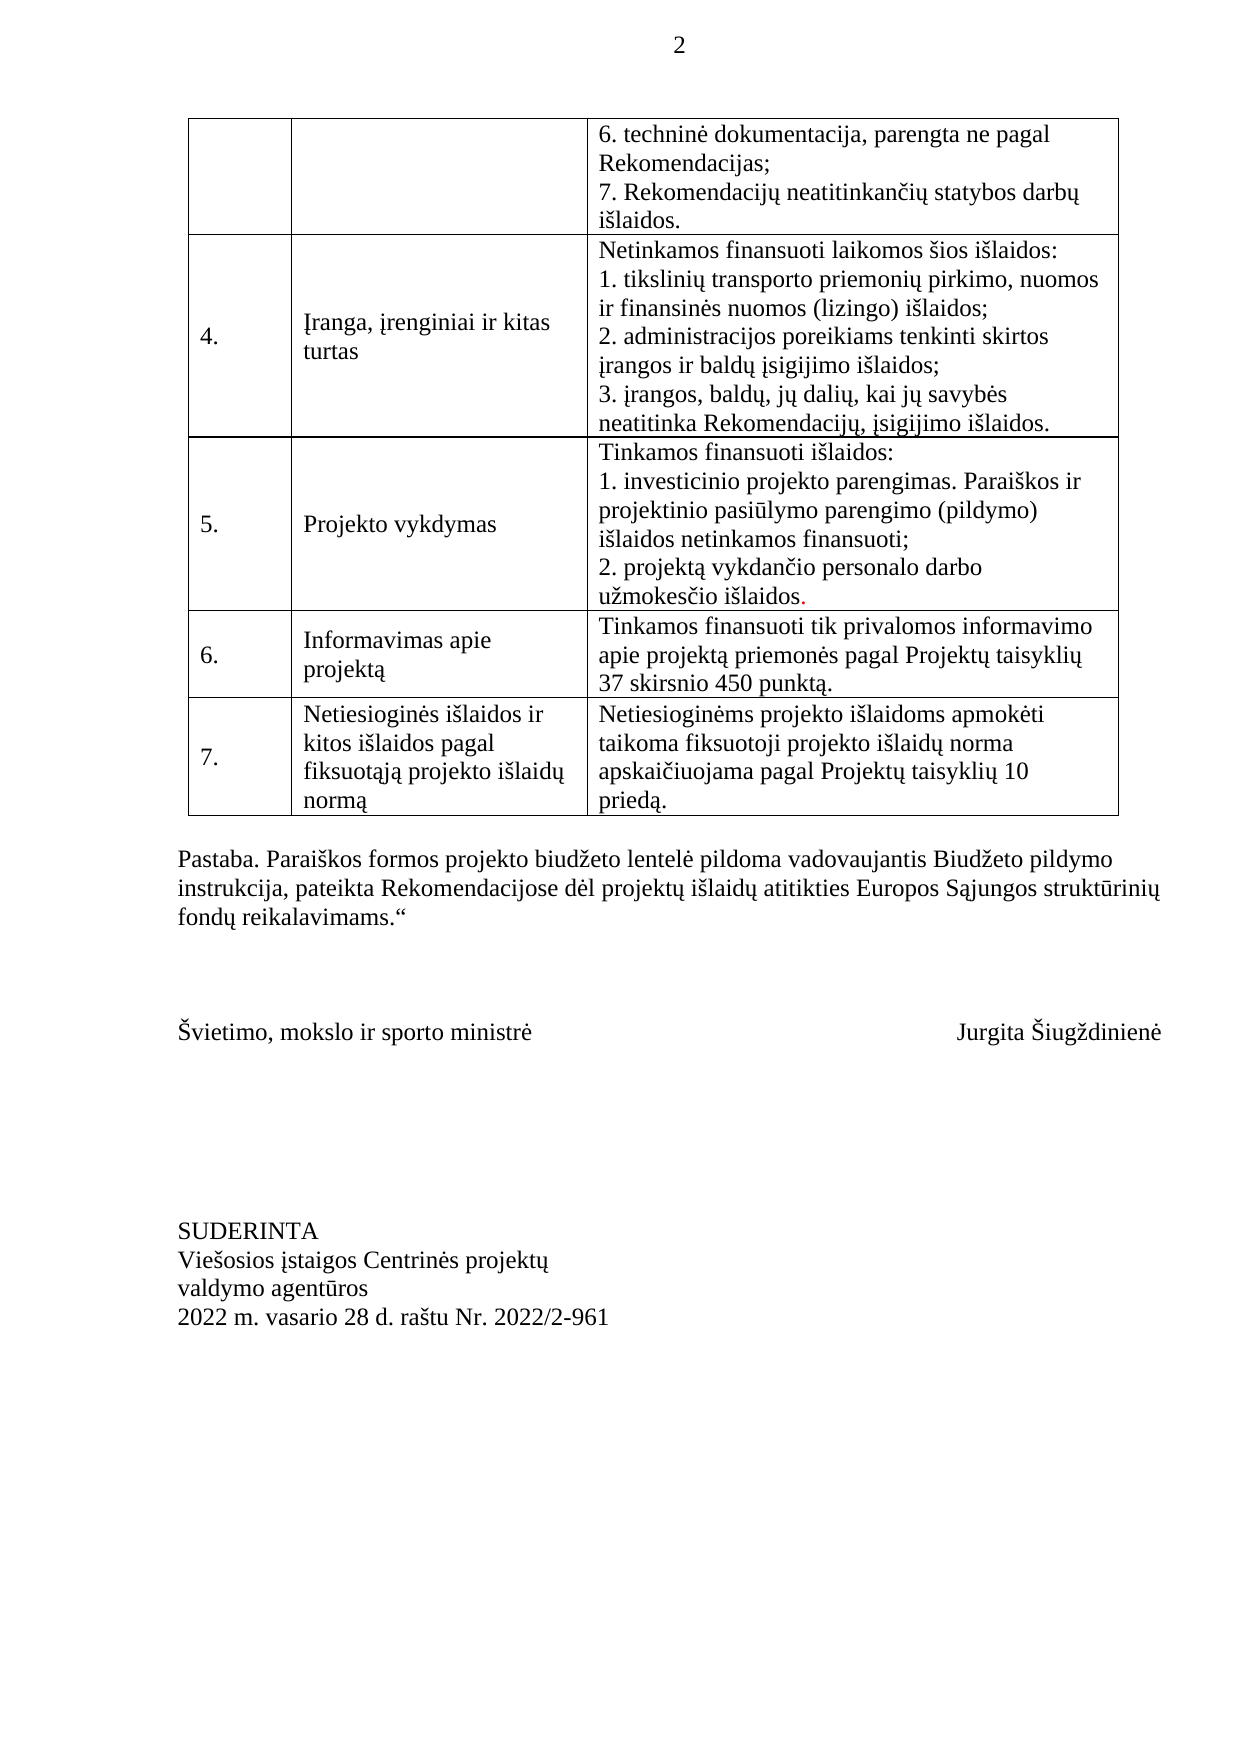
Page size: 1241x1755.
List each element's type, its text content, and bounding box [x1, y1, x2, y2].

text valdymo agentūros [177, 1273, 1181, 1302]
table_cell Įranga, įrenginiai ir kitas turtas [292, 235, 587, 436]
table_cell [292, 119, 587, 234]
text Viešosios įstaigos Centrinės projektų [177, 1245, 1181, 1273]
table_cell Informavimas apie projektą [292, 611, 587, 697]
table_cell Netinkamos finansuoti laikomos šios išlaidos: 1. tikslinių transporto priemonių pirkimo, nuomos ir finansinės nuomos (lizingo) išlaidos; 2. administracijos poreikiams tenkinti skirtos įrangos ir baldų įsigijimo išlaidos; 3. įrangos, baldų, jų dalių, kai jų savybės neatitinka Rekomendacijų, įsigijimo išlaidos. [588, 235, 1118, 436]
table_cell Netiesioginės išlaidos ir kitos išlaidos pagal fiksuotąją projekto išlaidų normą [292, 698, 587, 815]
table_cell 6. techninė dokumentacija, parengta ne pagal Rekomendacijas; 7. Rekomendacijų neatitinkančių statybos darbų išlaidos. [588, 119, 1118, 234]
table_cell Tinkamos finansuoti tik privalomos informavimo apie projektą priemonės pagal Projektų taisyklių 37 skirsnio 450 punktą. [588, 611, 1118, 697]
text 2022 m. vasario 28 d. raštu Nr. 2022/2-961 [177, 1302, 1181, 1331]
text Pastaba. Paraiškos formos projekto biudžeto lentelė pildoma vadovaujantis Biudžeto pildymo instrukcija, pateikta Rekomendacijose dėl projektų išlaidų atitikties Europos Sąjungos struktūrinių fondų reikalavimams.“ [177, 844, 1181, 931]
table_cell 4. [189, 235, 291, 436]
table_cell Netiesioginėms projekto išlaidoms apmokėti taikoma fiksuotoji projekto išlaidų norma apskaičiuojama pagal Projektų taisyklių 10 priedą. [588, 698, 1118, 815]
table_cell 7. [189, 698, 291, 815]
table_cell 5. [189, 438, 291, 610]
table_cell Tinkamos finansuoti išlaidos: 1. investicinio projekto parengimas. Paraiškos ir projektinio pasiūlymo parengimo (pildymo) išlaidos netinkamos finansuoti; 2. projektą vykdančio personalo darbo užmokesčio išlaidos. [588, 438, 1118, 610]
table_cell [189, 119, 291, 234]
table_cell 6. [189, 611, 291, 697]
text Švietimo, mokslo ir sporto ministrė Jurgita Šiugždinienė [177, 1017, 1181, 1046]
text SUDERINTA [177, 1216, 1181, 1245]
table_cell Projekto vykdymas [292, 438, 587, 610]
